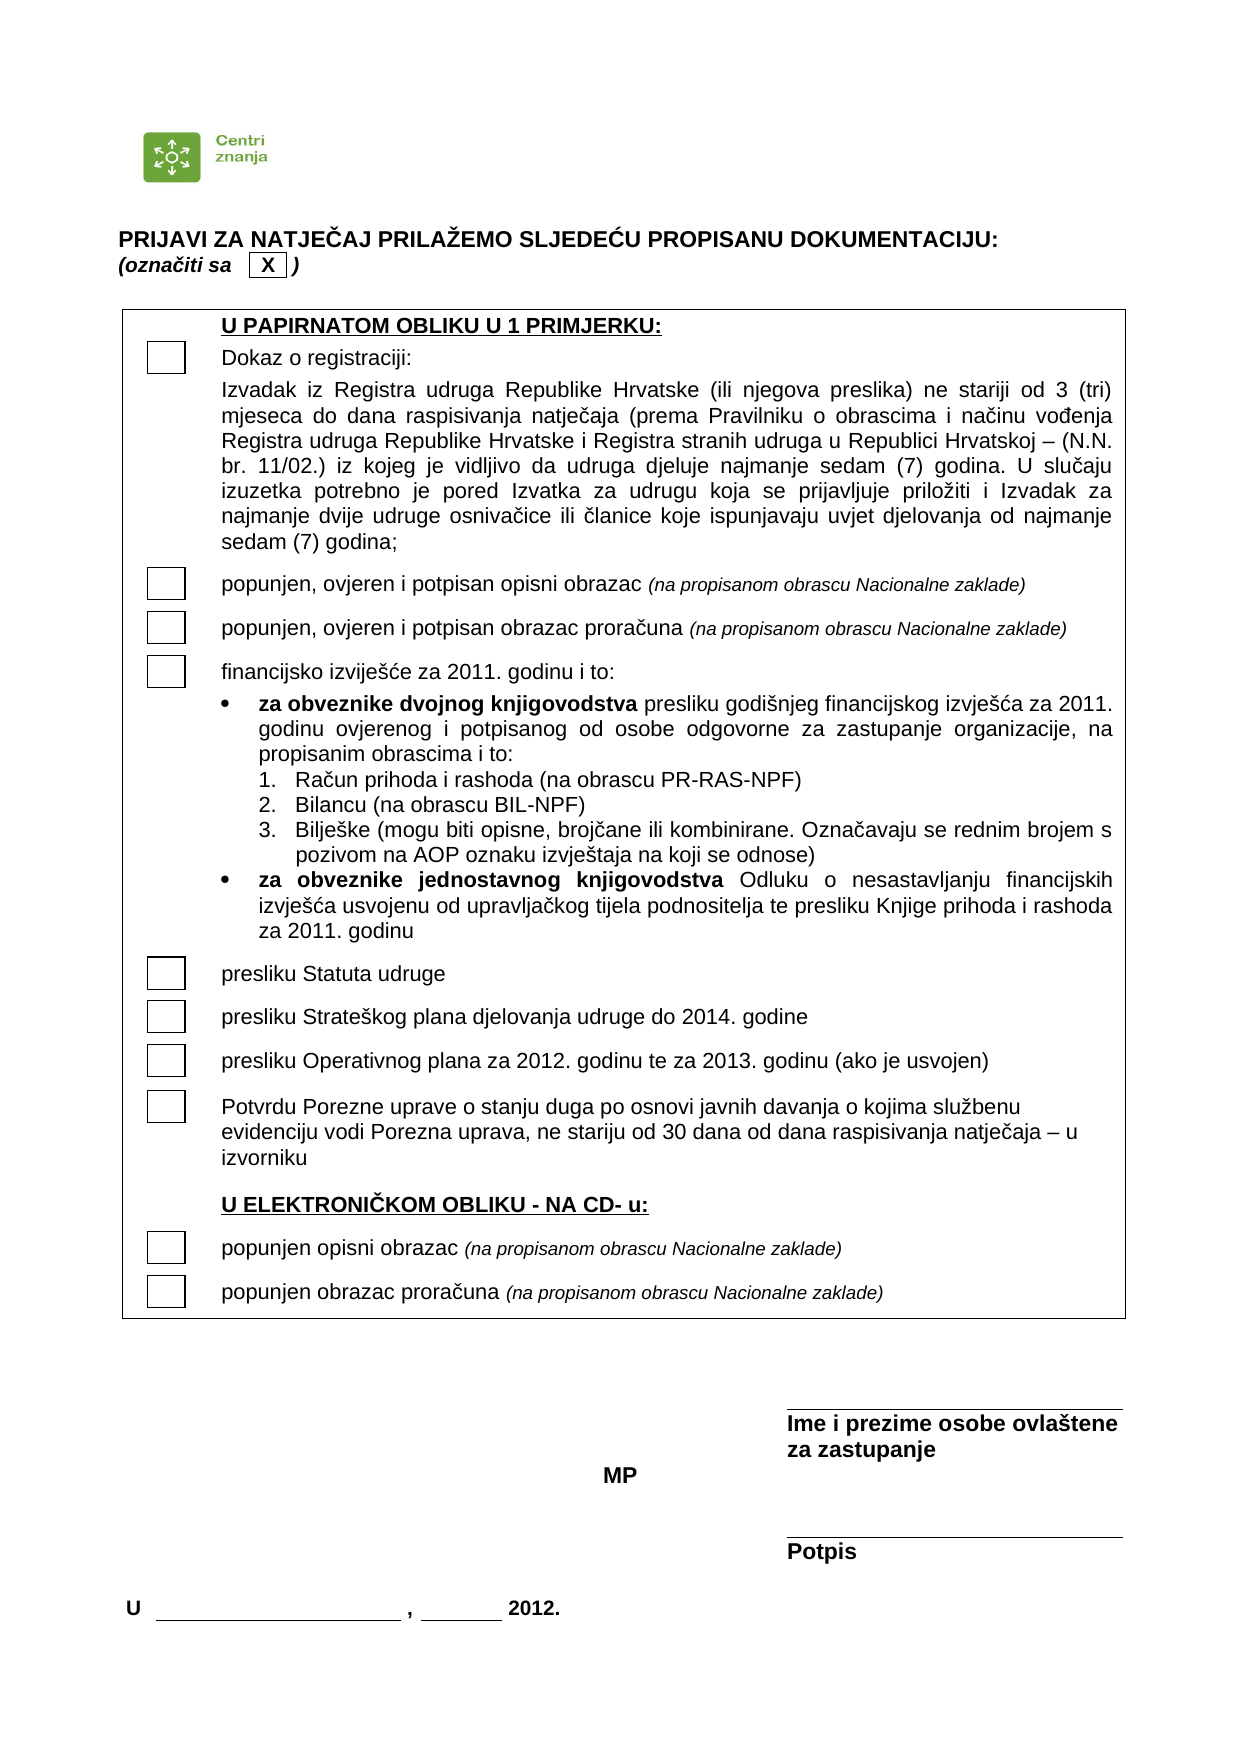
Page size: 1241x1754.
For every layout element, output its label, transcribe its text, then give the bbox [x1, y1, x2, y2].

table_cell presliku Strateškog plana djelovanja udruge do 2014. godine [210, 1000, 1125, 1032]
table_cell [210, 1263, 1125, 1274]
table_cell [119, 1409, 787, 1462]
table_cell [119, 1537, 787, 1564]
table_cell [186, 1275, 210, 1307]
table_cell [123, 655, 147, 687]
table_header [148, 310, 185, 341]
table_cell [185, 1090, 210, 1173]
table_cell [123, 1231, 147, 1263]
table_cell [123, 1275, 147, 1307]
table_cell [123, 1173, 147, 1189]
table_header [119, 1508, 787, 1537]
table_cell [185, 373, 210, 557]
table_header U PAPIRNATOM OBLIKU U 1 PRIMJERKU: [210, 310, 1125, 341]
table_cell Ime i prezime osobe ovlaštene za zastupanje [787, 1410, 1123, 1462]
table_cell [148, 600, 185, 611]
table_cell [185, 946, 210, 956]
table_cell [148, 612, 184, 643]
table_header [185, 310, 210, 341]
table_cell presliku Statuta udruge [210, 956, 1125, 988]
table_cell [123, 956, 147, 988]
table_cell [148, 568, 184, 599]
table_cell [148, 1189, 185, 1220]
table_cell [186, 1000, 210, 1032]
table_cell [123, 557, 147, 567]
table_cell [185, 643, 210, 655]
table_header [123, 310, 147, 341]
table_cell [148, 1232, 184, 1263]
table_cell [185, 1032, 210, 1044]
table_cell [148, 656, 184, 687]
table_cell [123, 1263, 147, 1274]
table_header [421, 1593, 502, 1620]
table_cell [186, 956, 210, 988]
table_cell [148, 644, 185, 655]
table_cell Potpis [787, 1538, 1123, 1564]
table_cell [148, 1123, 185, 1173]
table_cell [148, 990, 185, 1000]
table_cell [123, 989, 147, 1000]
table_cell [123, 1044, 147, 1076]
table_header , [401, 1593, 421, 1620]
table_cell [148, 1077, 185, 1090]
table_cell Dokaz o registraciji: [210, 341, 1125, 373]
table_cell [185, 1076, 210, 1090]
table_cell [186, 1231, 210, 1263]
table_cell [186, 567, 210, 599]
table_cell [148, 1033, 185, 1044]
table_cell financijsko izviješće za 2011. godinu i to: [210, 655, 1125, 687]
table_cell [148, 946, 185, 956]
table_cell [185, 1307, 210, 1318]
table_cell [210, 946, 1125, 956]
table_cell [148, 958, 184, 988]
table_cell [185, 557, 210, 567]
table_cell [123, 946, 147, 956]
table_cell [148, 1045, 184, 1076]
table_cell [148, 1220, 185, 1231]
table_cell [185, 1189, 210, 1220]
table_header 2012. [502, 1593, 591, 1620]
table_cell popunjen obrazac proračuna (na propisanom obrascu Nacionalne zaklade) [210, 1275, 1125, 1307]
table_cell [148, 1264, 185, 1274]
table_cell [123, 1076, 147, 1090]
table_header [787, 1367, 1123, 1408]
table_cell [210, 1032, 1125, 1044]
table_cell [186, 341, 210, 373]
table_cell [123, 1032, 147, 1044]
table_header [156, 1593, 401, 1620]
table_header [787, 1508, 1123, 1537]
table_cell [148, 1173, 185, 1189]
table_cell [123, 341, 147, 373]
table_cell [123, 1307, 147, 1318]
table_cell [123, 373, 147, 557]
text PRIJAVI ZA NATJEČAJ PRILAŽEMO SLJEDEĆU PROPISANU DOKUMENTACIJU: [118, 226, 1122, 252]
table_header (označiti sa [118, 252, 249, 277]
table_cell [185, 599, 210, 611]
table_cell [123, 599, 147, 611]
table_cell presliku Operativnog plana za 2012. godinu te za 2013. godinu (ako je usvojen) [210, 1044, 1125, 1076]
table_cell [123, 567, 147, 599]
table_header U [118, 1593, 156, 1620]
table_cell [148, 1091, 184, 1122]
table_cell [123, 1189, 147, 1220]
table_cell popunjen, ovjeren i potpisan obrazac proračuna (na propisanom obrascu Nacionalne zaklade) [210, 611, 1125, 643]
table_cell [210, 1307, 1125, 1318]
table_cell [186, 611, 210, 643]
table_cell [210, 1220, 1125, 1231]
table_cell [148, 1308, 185, 1318]
table_cell [123, 1090, 147, 1173]
table_cell [185, 989, 210, 1000]
table_cell za obveznike dvojnog knjigovodstva presliku godišnjeg financijskog izvješća za 2011. godinu ovjerenog i potpisanog od osobe odgovorne za zastupanje organizacije, na propisanim obrascima i to: Račun prihoda i rashoda (na obrascu PR-RAS-NPF) Bilancu (na obrascu BIL-NPF) Bilješke (mogu biti opisne, brojčane ili kombinirane. Označavaju se rednim brojem s pozivom na AOP oznaku izvještaja na koji se odnose) za obveznike jednostavnog knjigovodstva Odluku o nesastavljanju financijskih izvješća usvojenu od upravljačkog tijela podnositelja te presliku Knjige prihoda i rashoda za 2011. godinu [210, 687, 1125, 946]
table_cell [186, 655, 210, 687]
table_header ) [287, 252, 306, 277]
text MP [118, 1462, 1122, 1489]
table_cell [210, 989, 1125, 1000]
table_cell [123, 643, 147, 655]
table_cell Izvadak iz Registra udruga Republike Hrvatske (ili njegova preslika) ne stariji od 3 (tri) mjeseca do dana raspisivanja natječaja (prema Pravilniku o obrascima i načinu vođenja Registra udruga Republike Hrvatske i Registra stranih udruga u Republici Hrvatskoj – (N.N. br. 11/02.) iz kojeg je vidljivo da udruga djeluje najmanje sedam (7) godina. U slučaju izuzetka potrebno je pored Izvatka za udrugu koja se prijavljuje priložiti i Izvadak za najmanje dvije udruge osnivačice ili članice koje ispunjavaju uvjet djelovanja od najmanje sedam (7) godina; [210, 373, 1125, 557]
table_cell [185, 1220, 210, 1231]
table_cell [148, 342, 184, 373]
table_cell [123, 1220, 147, 1231]
table_cell [210, 1076, 1125, 1090]
table_cell popunjen opisni obrazac (na propisanom obrascu Nacionalne zaklade) [210, 1231, 1125, 1263]
table_cell [148, 1001, 184, 1032]
table_cell [123, 611, 147, 643]
table_header X [250, 253, 286, 277]
table_cell U ELEKTRONIČKOM OBLIKU - NA CD- u: [210, 1189, 1125, 1220]
table_cell [148, 1276, 184, 1307]
table_cell [185, 687, 210, 946]
table_cell [210, 557, 1125, 567]
table_cell [185, 1263, 210, 1274]
table_cell [123, 687, 147, 946]
table_header [119, 1367, 787, 1408]
table_cell [148, 374, 185, 557]
table_cell [123, 1000, 147, 1032]
table_cell popunjen, ovjeren i potpisan opisni obrazac (na propisanom obrascu Nacionalne zaklade) [210, 567, 1125, 599]
table_cell [210, 1173, 1125, 1189]
table_cell [186, 1044, 210, 1076]
table_cell Potvrdu Porezne uprave o stanju duga po osnovi javnih davanja o kojima službenu evidenciju vodi Porezna uprava, ne stariju od 30 dana od dana raspisivanja natječaja – u izvorniku [210, 1090, 1125, 1173]
table_cell [185, 1173, 210, 1189]
picture [134, 127, 374, 188]
table_cell [210, 643, 1125, 655]
table_cell [148, 688, 185, 946]
table_cell [210, 599, 1125, 611]
table_cell [148, 557, 185, 567]
